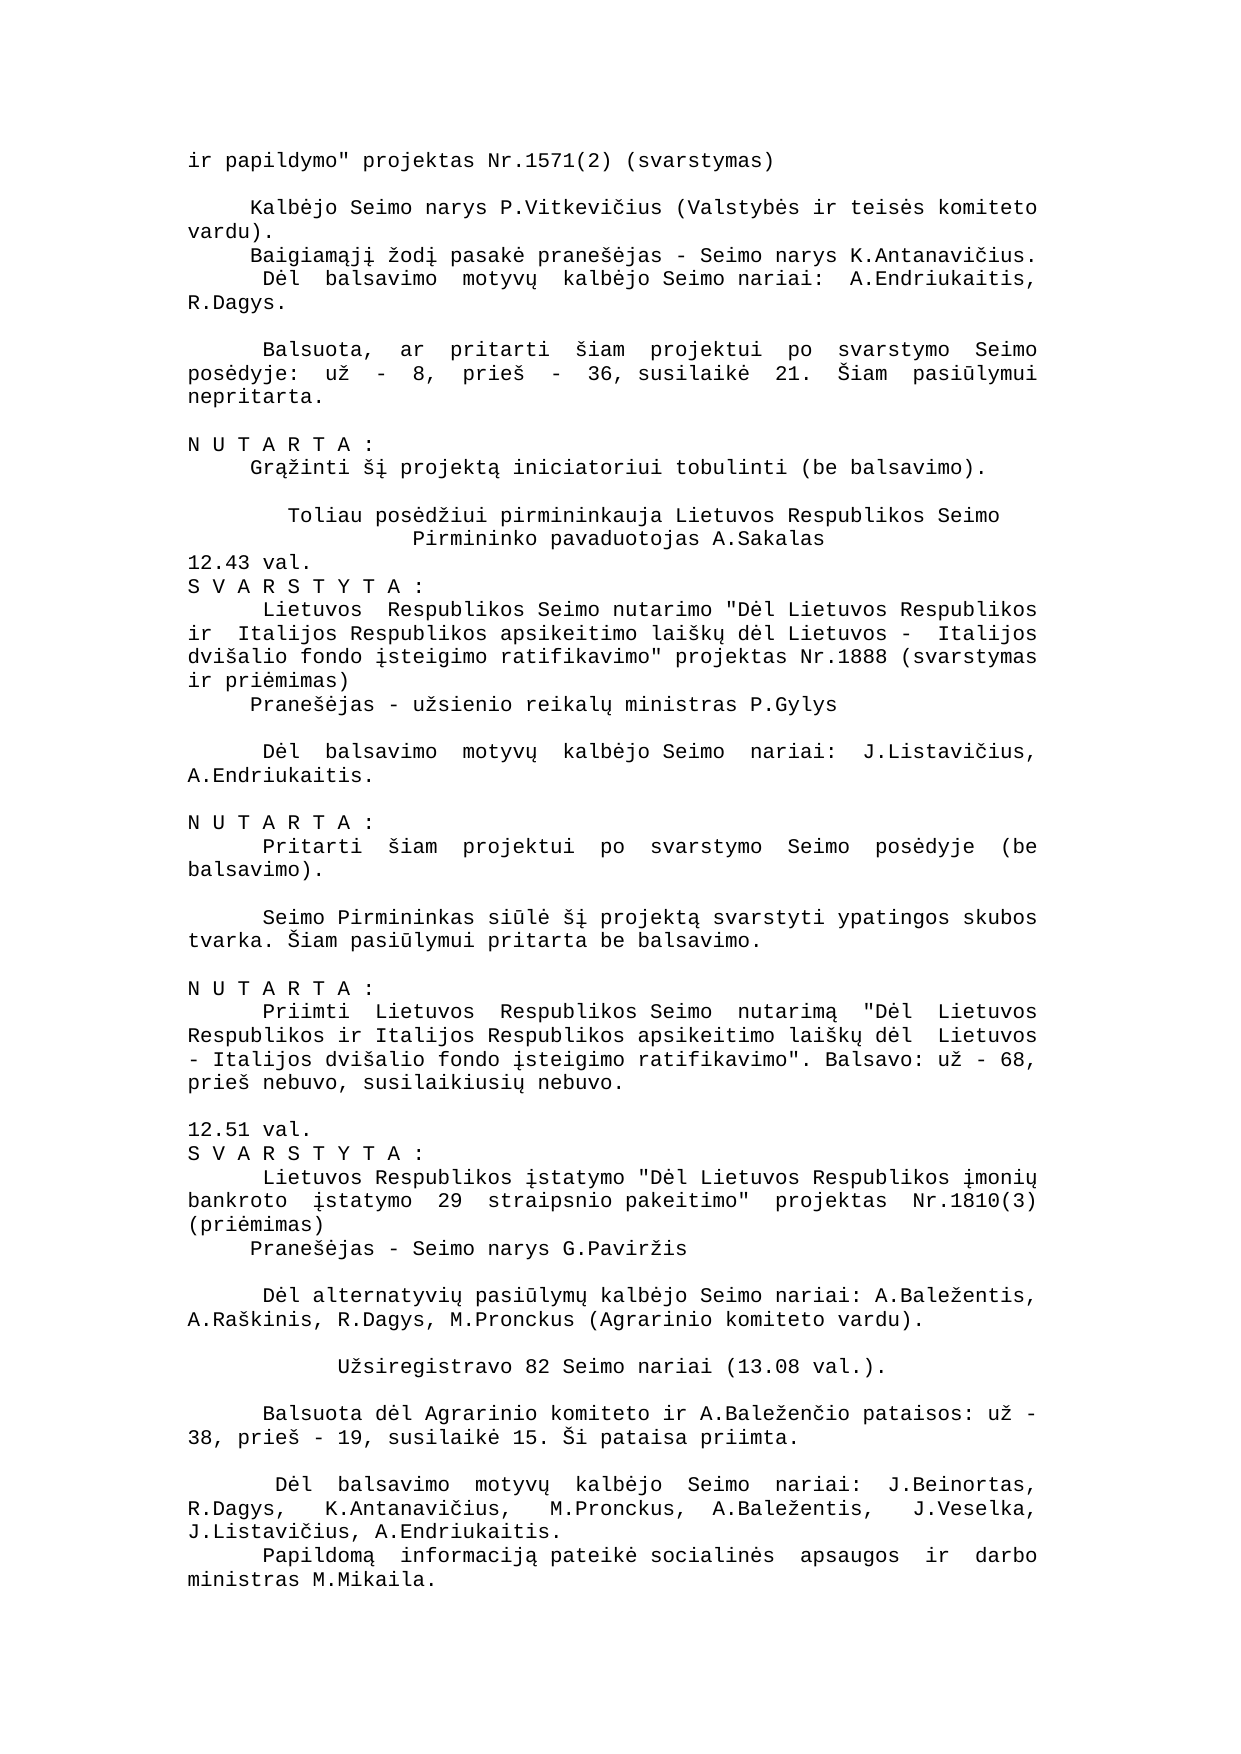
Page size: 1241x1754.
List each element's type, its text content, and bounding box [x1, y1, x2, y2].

text dvišalio fondo įsteigimo ratifikavimo" projektas Nr.1888 (svarstymas [187, 647, 1053, 670]
text ir papildymo" projektas Nr.1571(2) (svarstymas) [187, 150, 1053, 174]
text Priimti Lietuvos Respublikos Seimo nutarimą "Dėl Lietuvos [187, 1001, 1053, 1025]
text prieš nebuvo, susilaikiusių nebuvo. [187, 1072, 1053, 1096]
text balsavimo). [187, 859, 1053, 883]
text Lietuvos Respublikos Seimo nutarimo "Dėl Lietuvos Respublikos [187, 599, 1053, 623]
text ministras M.Mikaila. [187, 1569, 1053, 1592]
text Seimo Pirmininkas siūlė šį projektą svarstyti ypatingos skubos [187, 907, 1053, 930]
text posėdyje: už - 8, prieš - 36, susilaikė 21. Šiam pasiūlymui [187, 363, 1053, 386]
text R.Dagys. [187, 292, 1053, 316]
text J.Listavičius, A.Endriukaitis. [187, 1521, 1053, 1545]
text Pirmininko pavaduotojas A.Sakalas [187, 528, 1053, 552]
text Dėl balsavimo motyvų kalbėjo Seimo nariai: J.Listavičius, [187, 741, 1053, 765]
text Dėl balsavimo motyvų kalbėjo Seimo nariai: A.Endriukaitis, [187, 268, 1053, 292]
text 12.43 val. [187, 552, 1053, 576]
text Baigiamąjį žodį pasakė pranešėjas - Seimo narys K.Antanavičius. [187, 244, 1053, 268]
text S V A R S T Y T A : [187, 1143, 1053, 1167]
text Dėl balsavimo motyvų kalbėjo Seimo nariai: J.Beinortas, [187, 1474, 1053, 1498]
text N U T A R T A : [187, 434, 1053, 457]
text Pranešėjas - Seimo narys G.Paviržis [187, 1238, 1053, 1261]
text Grąžinti šį projektą iniciatoriui tobulinti (be balsavimo). [187, 457, 1053, 481]
text Lietuvos Respublikos įstatymo "Dėl Lietuvos Respublikos įmonių [187, 1167, 1053, 1190]
text bankroto įstatymo 29 straipsnio pakeitimo" projektas Nr.1810(3) [187, 1190, 1053, 1214]
text Respublikos ir Italijos Respublikos apsikeitimo laiškų dėl Lietuvos [187, 1025, 1053, 1048]
text - Italijos dvišalio fondo įsteigimo ratifikavimo". Balsavo: už - 68, [187, 1048, 1053, 1072]
text Balsuota, ar pritarti šiam projektui po svarstymo Seimo [187, 339, 1053, 363]
text N U T A R T A : [187, 978, 1053, 1001]
text Pritarti šiam projektui po svarstymo Seimo posėdyje (be [187, 836, 1053, 859]
text Balsuota dėl Agrarinio komiteto ir A.Baleženčio pataisos: už - [187, 1403, 1053, 1427]
text A.Endriukaitis. [187, 765, 1053, 788]
text A.Raškinis, R.Dagys, M.Pronckus (Agrarinio komiteto vardu). [187, 1309, 1053, 1332]
text Pranešėjas - užsienio reikalų ministras P.Gylys [187, 694, 1053, 717]
text vardu). [187, 221, 1053, 244]
text ir priėmimas) [187, 670, 1053, 694]
text Toliau posėdžiui pirmininkauja Lietuvos Respublikos Seimo [187, 505, 1053, 528]
text Dėl alternatyvių pasiūlymų kalbėjo Seimo nariai: A.Baležentis, [187, 1285, 1053, 1309]
text nepritarta. [187, 386, 1053, 410]
text 12.51 val. [187, 1119, 1053, 1143]
text 38, prieš - 19, susilaikė 15. Ši pataisa priimta. [187, 1427, 1053, 1451]
text N U T A R T A : [187, 812, 1053, 836]
text ir Italijos Respublikos apsikeitimo laiškų dėl Lietuvos - Italijos [187, 623, 1053, 647]
text Užsiregistravo 82 Seimo nariai (13.08 val.). [187, 1356, 1053, 1379]
text Kalbėjo Seimo narys P.Vitkevičius (Valstybės ir teisės komiteto [187, 197, 1053, 221]
text (priėmimas) [187, 1214, 1053, 1238]
text S V A R S T Y T A : [187, 576, 1053, 599]
text R.Dagys, K.Antanavičius, M.Pronckus, A.Baležentis, J.Veselka, [187, 1498, 1053, 1521]
text Papildomą informaciją pateikė socialinės apsaugos ir darbo [187, 1545, 1053, 1569]
text tvarka. Šiam pasiūlymui pritarta be balsavimo. [187, 930, 1053, 954]
